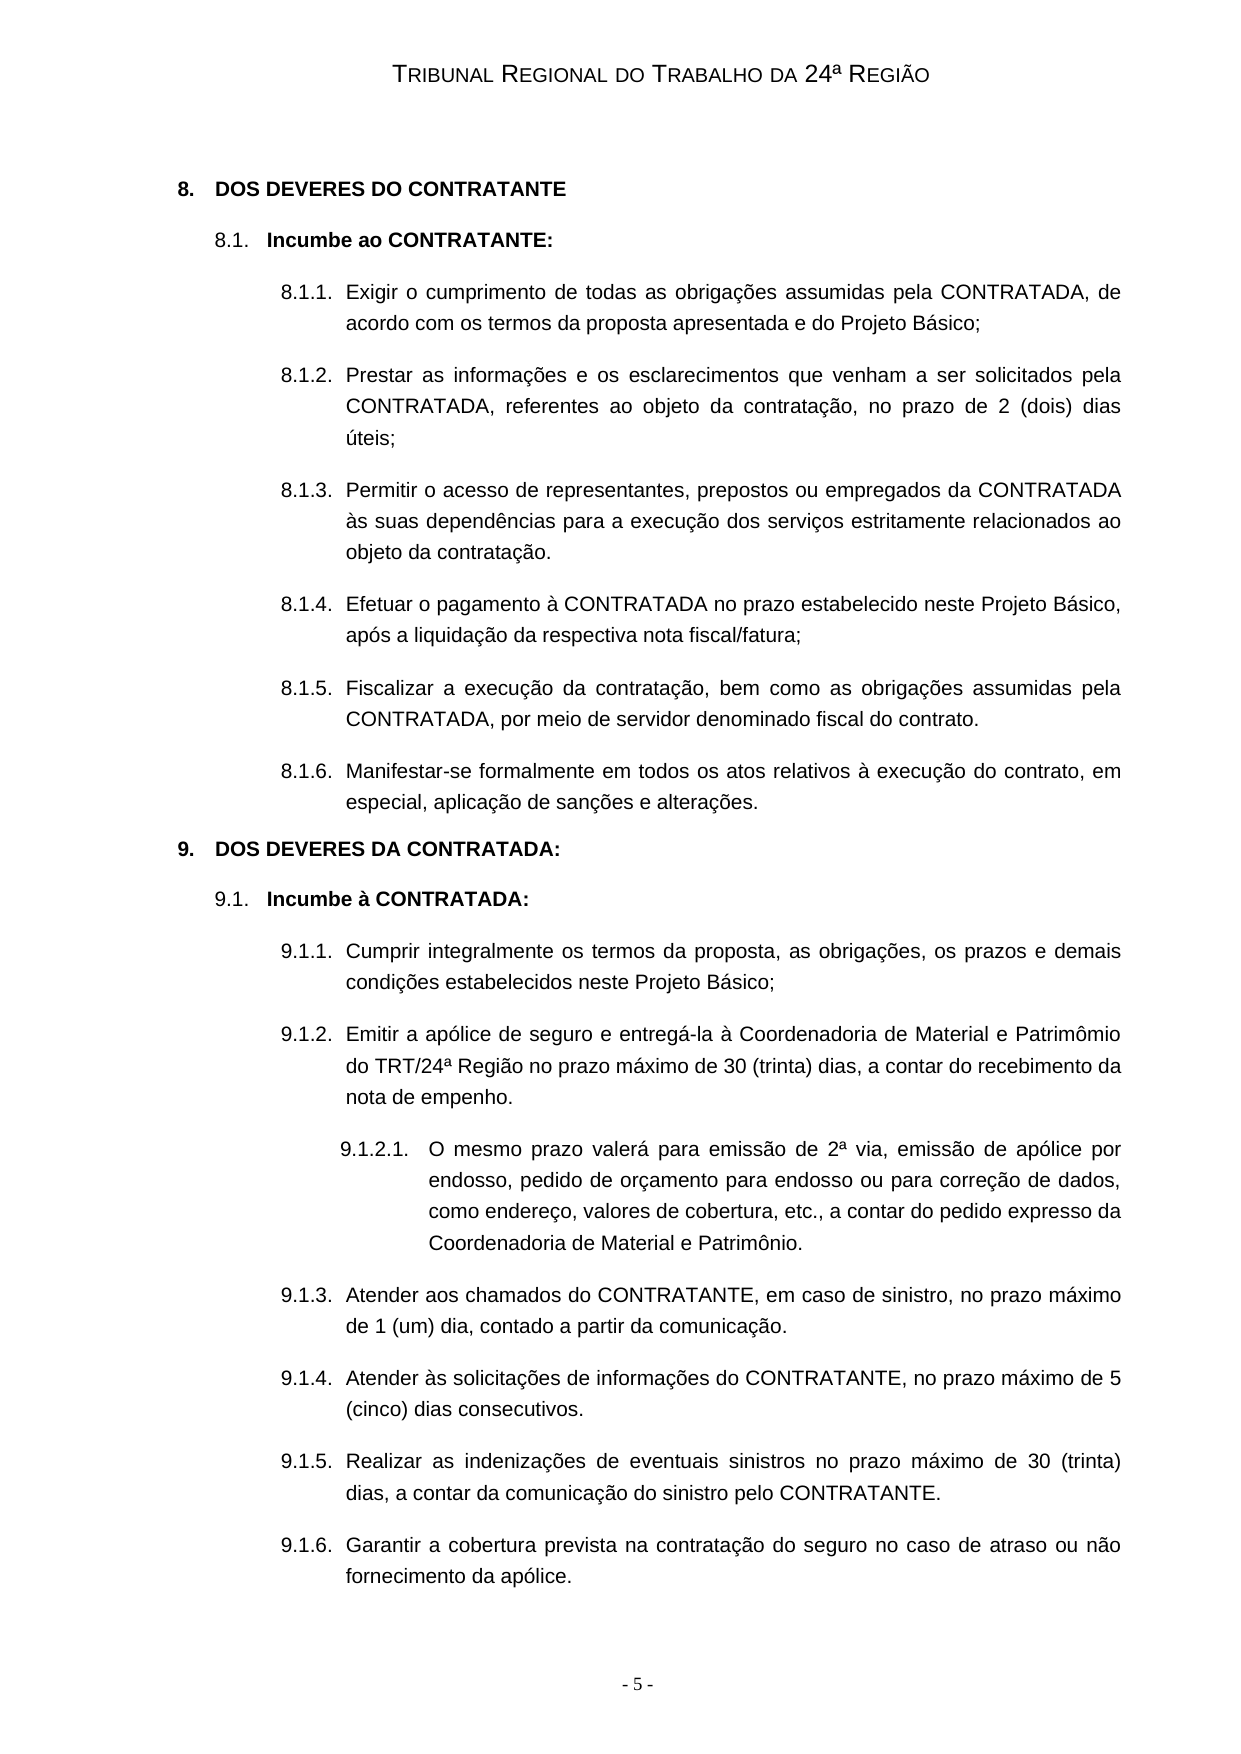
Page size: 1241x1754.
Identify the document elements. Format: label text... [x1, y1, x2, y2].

list O mesmo prazo valerá para emissão de 2ª via, emissão de apólice por endosso, pedido de orçamento para endosso ou para correção de dados, como endereço, valores de cobertura, etc., a contar do pedido expresso da Coordenadoria de Material e Patrimônio. [340, 1131, 1122, 1256]
list Fiscalizar a execução da contratação, bem como as obrigações assumidas pela CONTRATADA, por meio de servidor denominado fiscal do contrato. [281, 670, 1122, 732]
list Realizar as indenizações de eventuais sinistros no prazo máximo de 30 (trinta) dias, a contar da comunicação do sinistro pelo CONTRATANTE. [281, 1444, 1122, 1506]
subtitle Incumbe ao CONTRATANTE: [214, 222, 1122, 253]
list Atender às solicitações de informações do CONTRATANTE, no prazo máximo de 5 (cinco) dias consecutivos. [281, 1361, 1122, 1423]
list Efetuar o pagamento à CONTRATADA no prazo estabelecido neste Projeto Básico, após a liquidação da respectiva nota fiscal/fatura; [281, 587, 1122, 649]
list Emitir a apólice de seguro e entregá-la à Coordenadoria de Material e Patrimômio do TRT/24ª Região no prazo máximo de 30 (trinta) dias, a contar do recebimento da nota de empenho. [281, 1017, 1122, 1111]
list DOS DEVERES DO CONTRATANTE [177, 177, 1122, 201]
list Cumprir integralmente os termos da proposta, as obrigações, os prazos e demais condições estabelecidos neste Projeto Básico; [281, 933, 1122, 996]
list Atender aos chamados do CONTRATANTE, em caso de sinistro, no prazo máximo de 1 (um) dia, contado a partir da comunicação. [281, 1277, 1122, 1340]
subtitle Incumbe à CONTRATADA: [214, 881, 1122, 913]
list DOS DEVERES DA CONTRATADA: [177, 837, 1122, 861]
list Permitir o acesso de representantes, prepostos ou empregados da CONTRATADA às suas dependências para a execução dos serviços estritamente relacionados ao objeto da contratação. [281, 472, 1122, 566]
list Exigir o cumprimento de todas as obrigações assumidas pela CONTRATADA, de acordo com os termos da proposta apresentada e do Projeto Básico; [281, 274, 1122, 337]
list Garantir a cobertura prevista na contratação do seguro no caso de atraso ou não fornecimento da apólice. [281, 1527, 1122, 1590]
list Prestar as informações e os esclarecimentos que venham a ser solicitados pela CONTRATADA, referentes ao objeto da contratação, no prazo de 2 (dois) dias úteis; [281, 357, 1122, 451]
list Manifestar-se formalmente em todos os atos relativos à execução do contrato, em especial, aplicação de sanções e alterações. [281, 753, 1122, 816]
